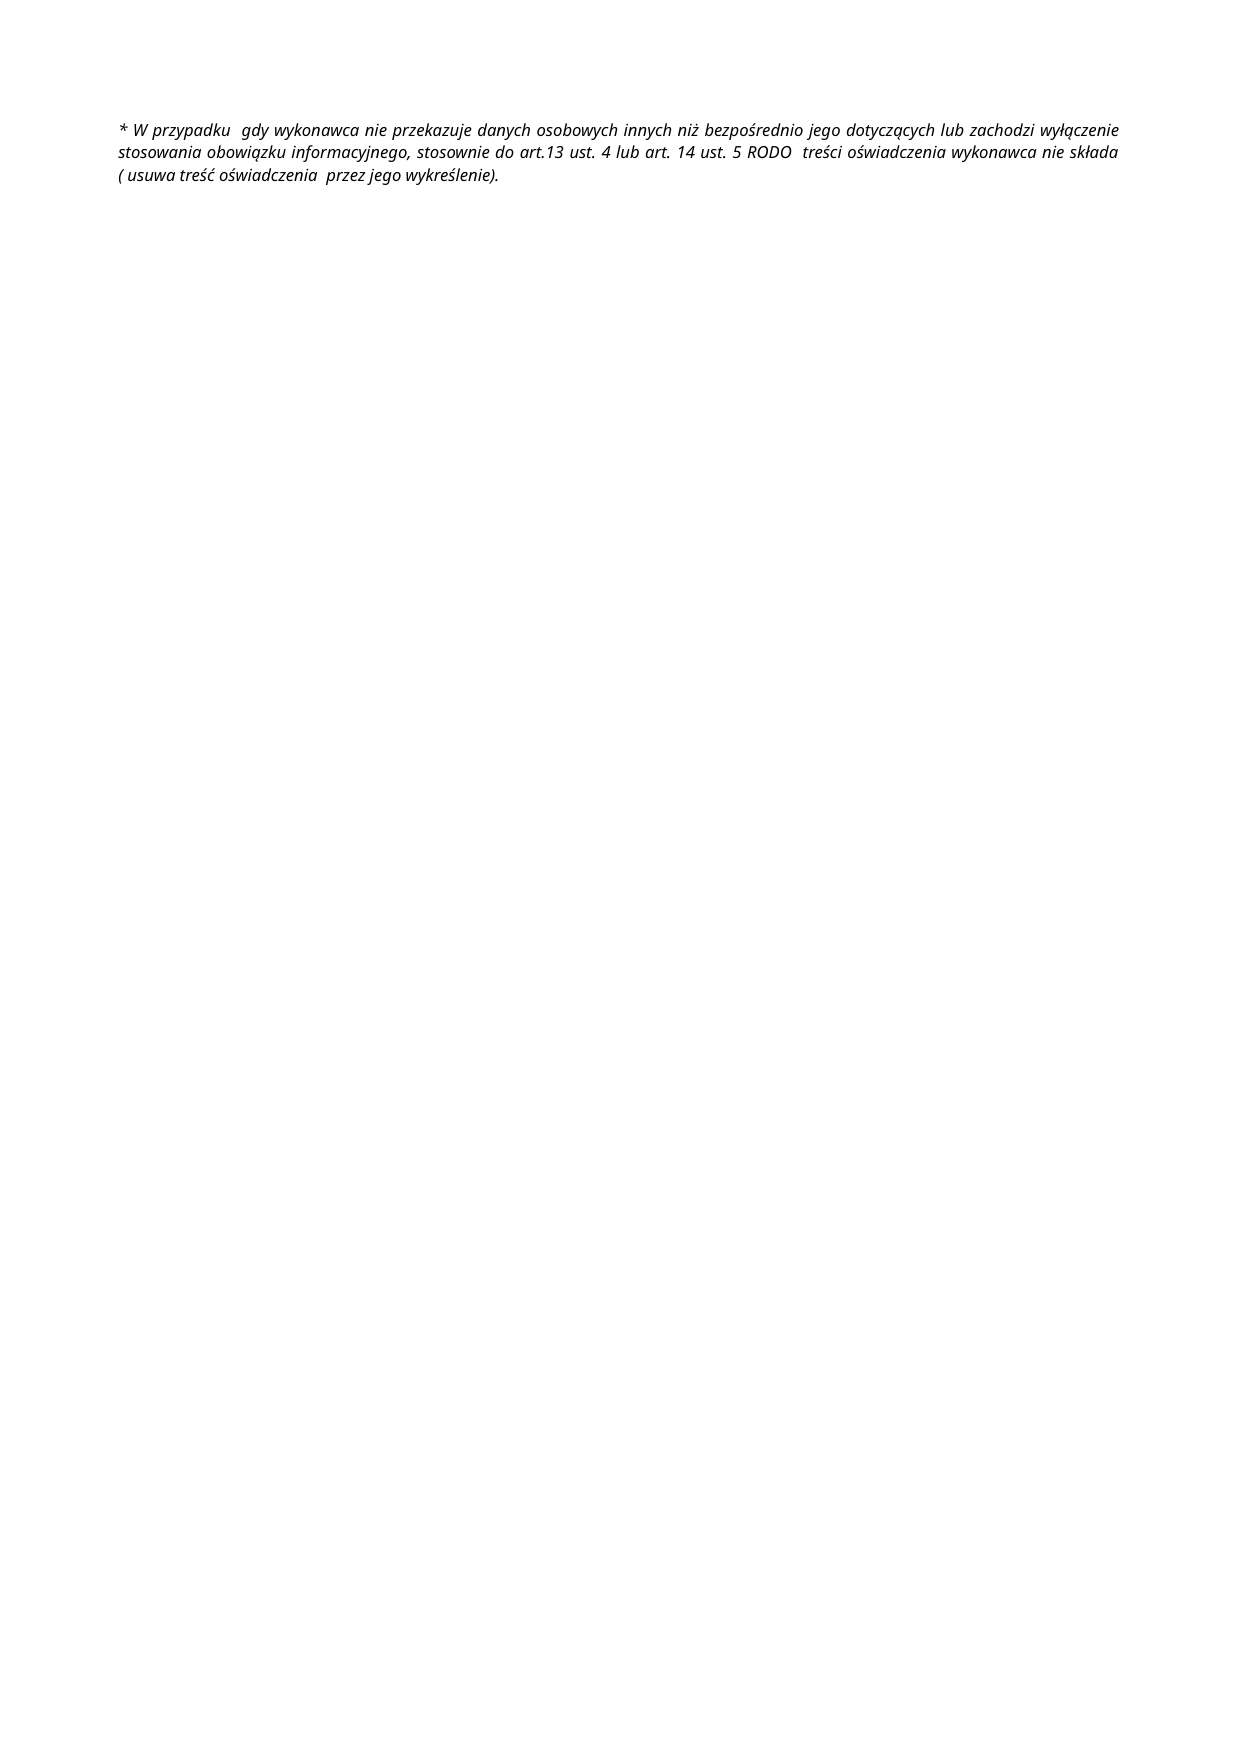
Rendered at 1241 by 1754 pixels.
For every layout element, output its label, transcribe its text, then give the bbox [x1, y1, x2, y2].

text * W przypadku gdy wykonawca nie przekazuje danych osobowych innych niż bezpośrednio jego dotyczących lub zachodzi wyłączenie stosowania obowiązku informacyjnego, stosownie do art.13 ust. 4 lub art. 14 ust. 5 RODO treści oświadczenia wykonawca nie składa ( usuwa treść oświadczenia przez jego wykreślenie). [118, 118, 1122, 186]
